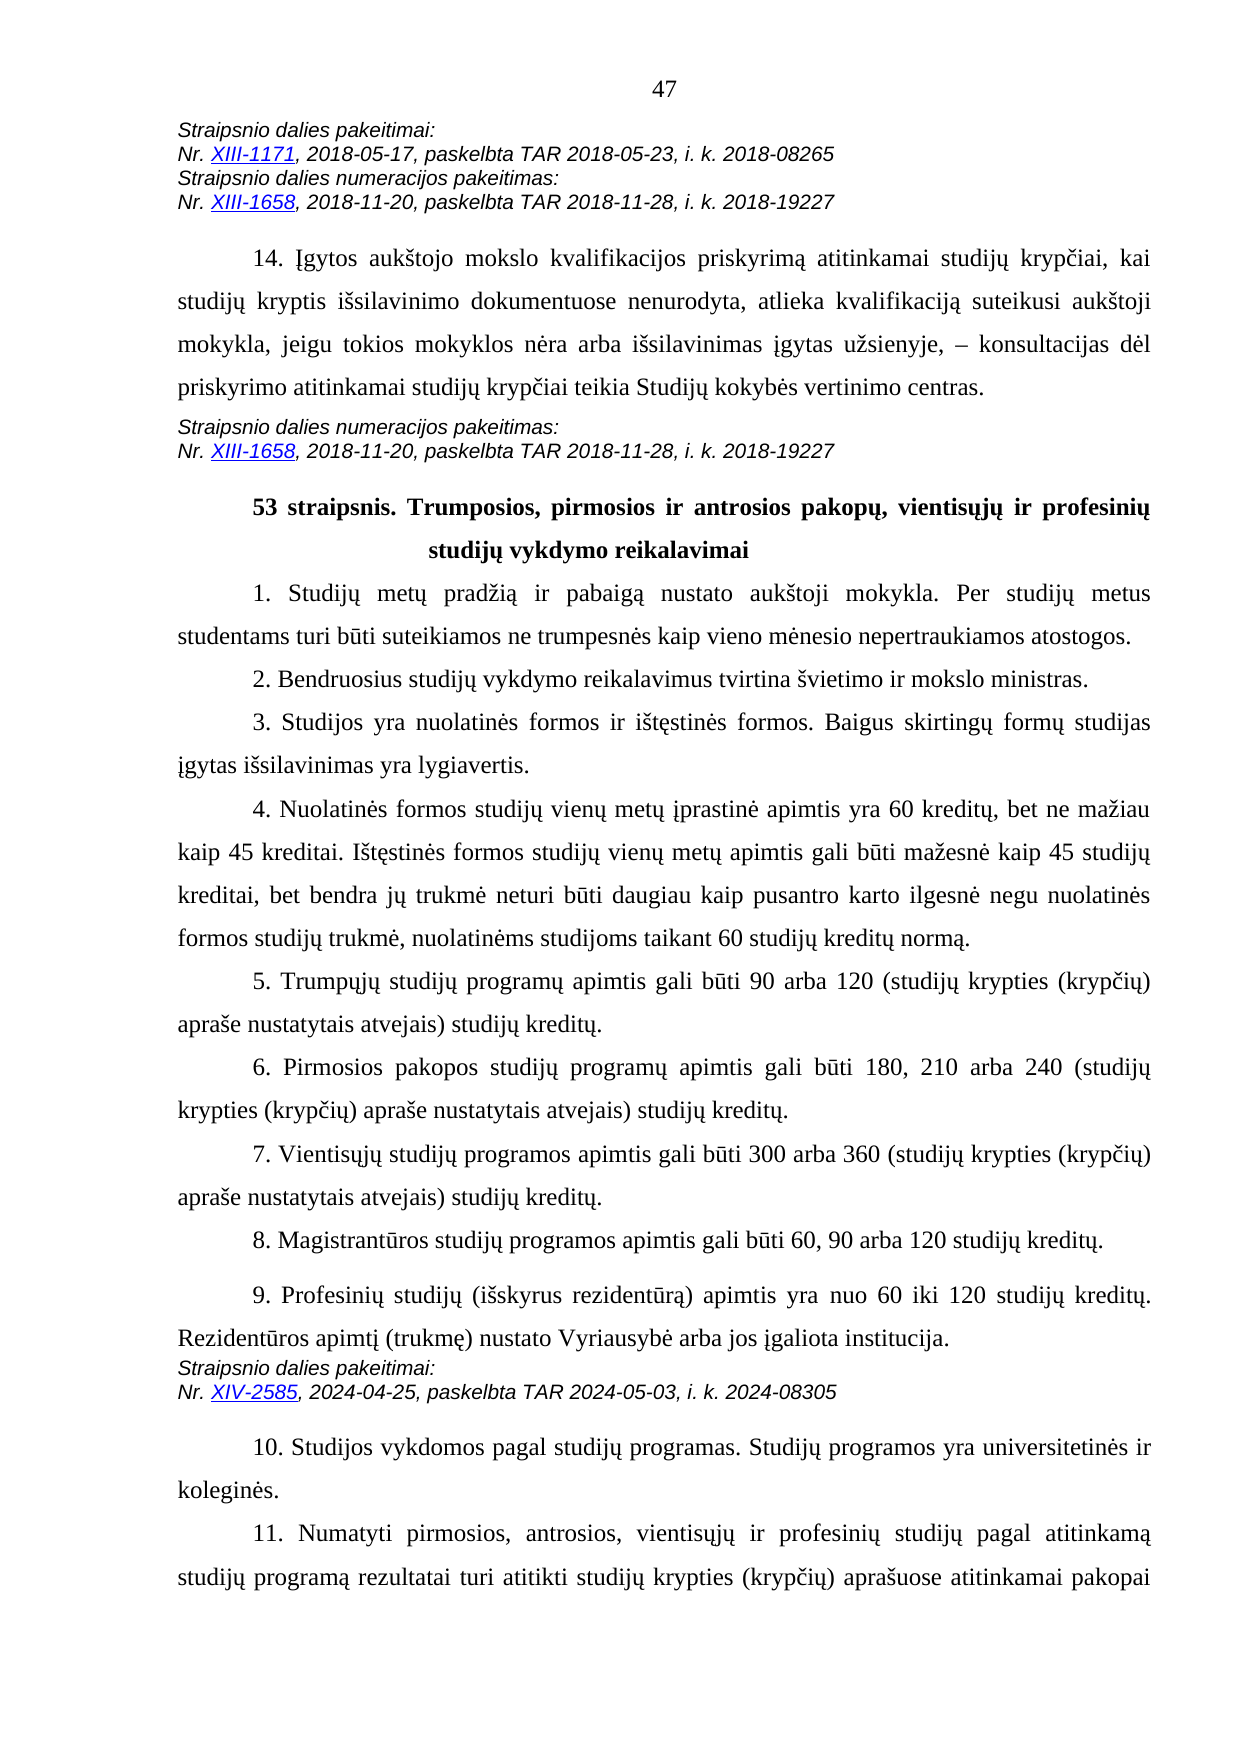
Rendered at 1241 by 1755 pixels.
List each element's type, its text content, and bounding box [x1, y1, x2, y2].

text Nr. XIII-1171, 2018-05-17, paskelbta TAR 2018-05-23, i. k. 2018-08265 [177, 142, 1152, 166]
text Straipsnio dalies pakeitimai: [177, 1356, 1152, 1379]
text Nr. XIII-1658, 2018-11-20, paskelbta TAR 2018-11-28, i. k. 2018-19227 [177, 190, 1152, 214]
text 7. Vientisųjų studijų programos apimtis gali būti 300 arba 360 (studijų krypties (krypčių) apraše nustatytais atvejais) studijų kreditų. [177, 1139, 1152, 1211]
text 2. Bendruosius studijų vykdymo reikalavimus tvirtina švietimo ir mokslo ministras. [177, 664, 1152, 693]
text 11. Numatyti pirmosios, antrosios, vientisųjų ir profesinių studijų pagal atitinkamą studijų programą rezultatai turi atitikti studijų krypties (krypčių) aprašuose atitinkamai pakopai [177, 1518, 1152, 1590]
text 3. Studijos yra nuolatinės formos ir ištęstinės formos. Baigus skirtingų formų studijas įgytas išsilavinimas yra lygiavertis. [177, 707, 1152, 779]
text 14. Įgytos aukštojo mokslo kvalifikacijos priskyrimą atitinkamai studijų krypčiai, kai studijų kryptis išsilavinimo dokumentuose nenurodyta, atlieka kvalifikaciją suteikusi aukštoji mokykla, jeigu tokios mokyklos nėra arba išsilavinimas įgytas užsienyje, – konsultacijas dėl priskyrimo atitinkamai studijų krypčiai teikia Studijų kokybės vertinimo centras. [177, 243, 1152, 401]
text 53 straipsnis. Trumposios, pirmosios ir antrosios pakopų, vientisųjų ir profesinių studijų vykdymo reikalavimai [252, 492, 1152, 564]
text Straipsnio dalies numeracijos pakeitimas: [177, 166, 1152, 190]
text 1. Studijų metų pradžią ir pabaigą nustato aukštoji mokykla. Per studijų metus studentams turi būti suteikiamos ne trumpesnės kaip vieno mėnesio nepertraukiamos atostogos. [177, 578, 1152, 650]
text 8. Magistrantūros studijų programos apimtis gali būti 60, 90 arba 120 studijų kreditų. [177, 1225, 1152, 1254]
text Nr. XIV-2585, 2024-04-25, paskelbta TAR 2024-05-03, i. k. 2024-08305 [177, 1379, 1152, 1403]
text Straipsnio dalies numeracijos pakeitimas: [177, 415, 1152, 439]
text 5. Trumpųjų studijų programų apimtis gali būti 90 arba 120 (studijų krypties (krypčių) apraše nustatytais atvejais) studijų kreditų. [177, 966, 1152, 1038]
text Straipsnio dalies pakeitimai: [177, 118, 1152, 142]
text 9. Profesinių studijų (išskyrus rezidentūrą) apimtis yra nuo 60 iki 120 studijų kreditų. Rezidentūros apimtį (trukmę) nustato Vyriausybė arba jos įgaliota institucija. [177, 1268, 1152, 1356]
text 10. Studijos vykdomos pagal studijų programas. Studijų programos yra universitetinės ir koleginės. [177, 1432, 1152, 1504]
text 6. Pirmosios pakopos studijų programų apimtis gali būti 180, 210 arba 240 (studijų krypties (krypčių) apraše nustatytais atvejais) studijų kreditų. [177, 1052, 1152, 1124]
text Nr. XIII-1658, 2018-11-20, paskelbta TAR 2018-11-28, i. k. 2018-19227 [177, 439, 1152, 463]
text 4. Nuolatinės formos studijų vienų metų įprastinė apimtis yra 60 kreditų, bet ne mažiau kaip 45 kreditai. Ištęstinės formos studijų vienų metų apimtis gali būti mažesnė kaip 45 studijų kreditai, bet bendra jų trukmė neturi būti daugiau kaip pusantro karto ilgesnė negu nuolatinės formos studijų trukmė, nuolatinėms studijoms taikant 60 studijų kreditų normą. [177, 794, 1152, 952]
